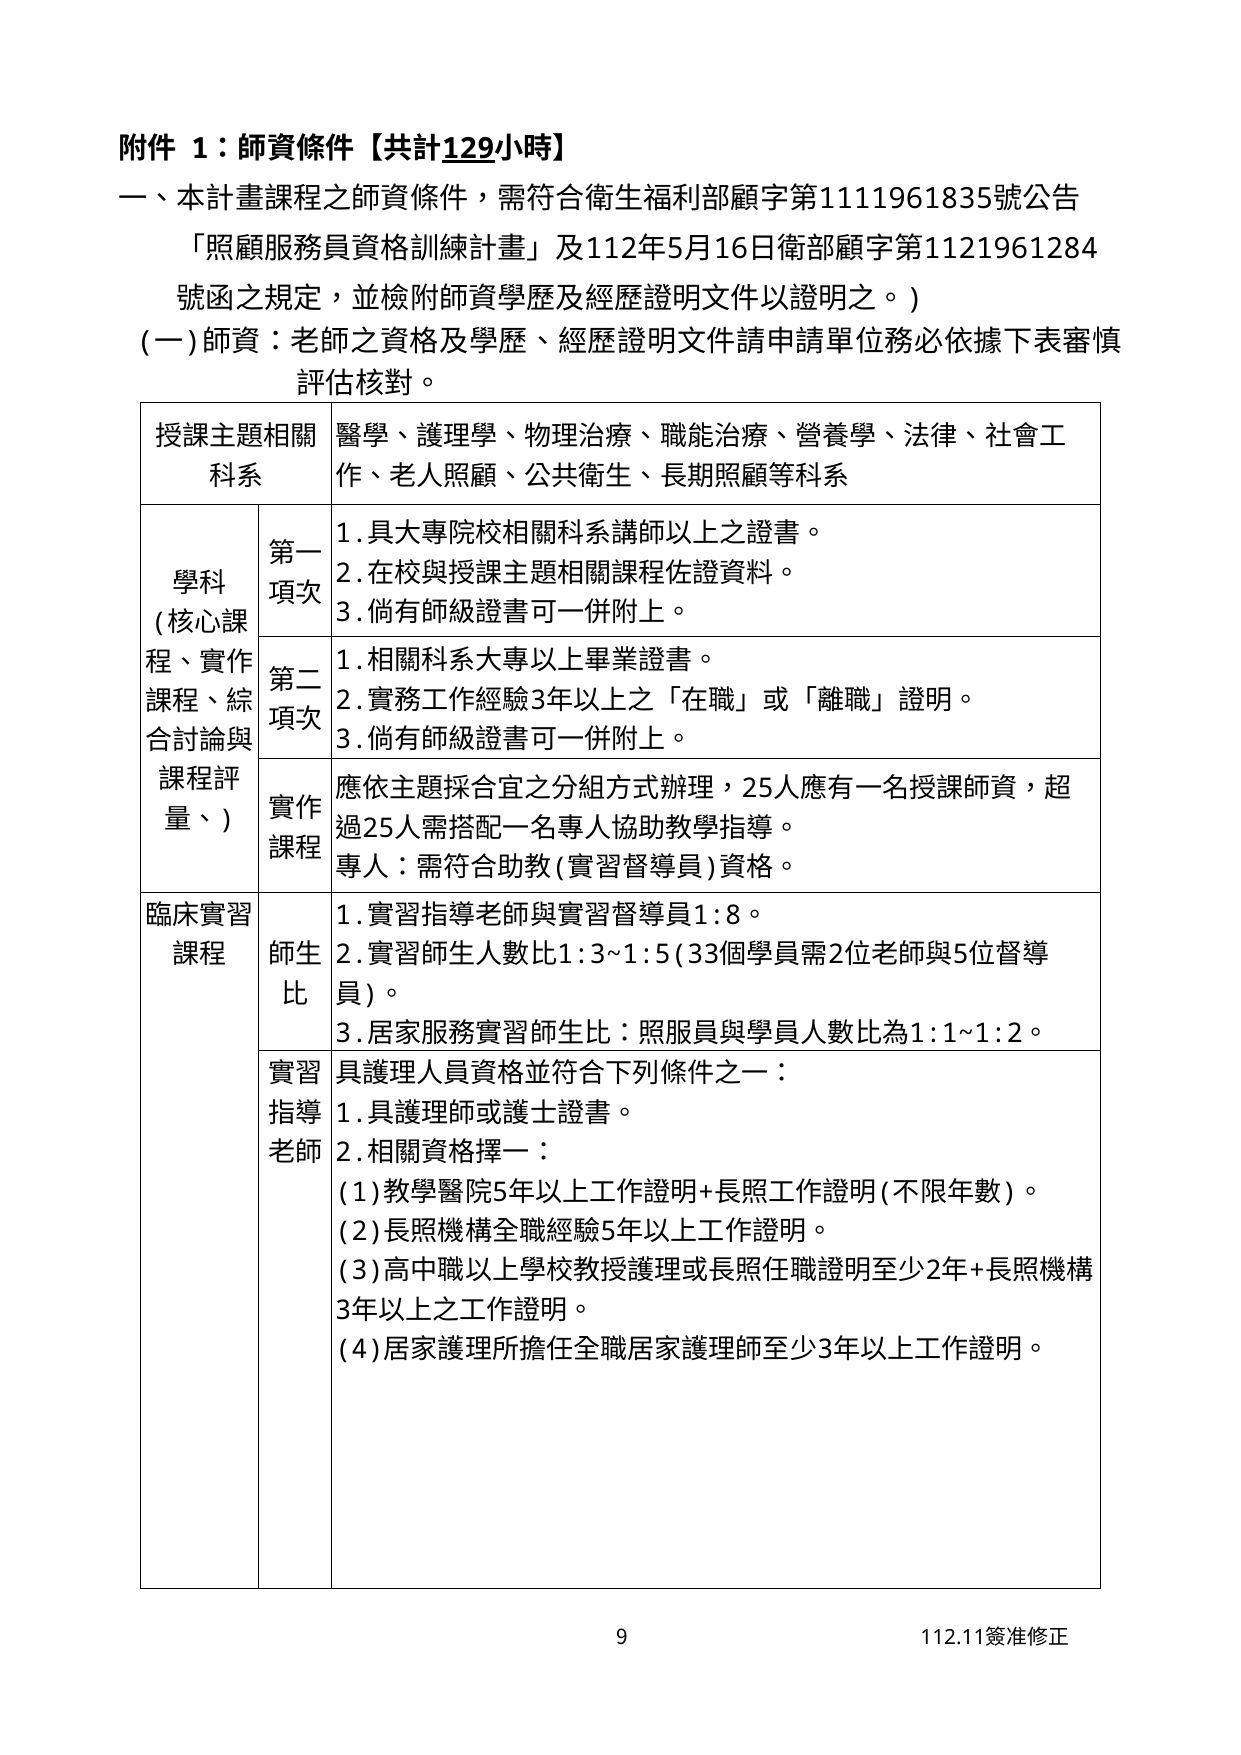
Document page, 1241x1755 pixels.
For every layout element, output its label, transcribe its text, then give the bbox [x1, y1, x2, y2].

table_cell 具護理人員資格並符合下列條件之一： 1.具護理師或護士證書。 2.相關資格擇一： (1)教學醫院5年以上工作證明+長照工作證明(不限年數)。 (2)長照機構全職經驗5年以上工作證明。 (3)高中職以上學校教授護理或長照任職證明至少2年+長照機構3年以上之工作證明。 (4)居家護理所擔任全職居家護理師至少3年以上工作證明。 [332, 1051, 1100, 1588]
table_cell 第二項次 [259, 637, 331, 758]
table_cell 實作課程 [259, 759, 331, 892]
table_cell 1.具大專院校相關科系講師以上之證書。 2.在校與授課主題相關課程佐證資料。 3.倘有師級證書可一併附上。 [332, 505, 1100, 636]
table_header 醫學、護理學、物理治療、職能治療、營養學、法律、社會工作、老人照顧、公共衛生、長期照顧等科系 [332, 403, 1100, 504]
table_cell 學科 (核心課程、實作課程、綜合討論與課程評量、) [141, 505, 258, 892]
table_cell 1.相關科系大專以上畢業證書。 2.實務工作經驗3年以上之「在職」或「離職」證明。 3.倘有師級證書可一併附上。 [332, 637, 1100, 758]
text (一)師資：老師之資格及學歷、經歷證明文件請申請單位務必依據下表審慎評估核對。 [136, 318, 1122, 402]
text 一、本計畫課程之師資條件，需符合衛生福利部顧字第1111961835號公告「照顧服務員資格訓練計畫」及112年5月16日衛部顧字第1121961284號函之規定，並檢附師資學歷及經歷證明文件以證明之。) [118, 168, 1122, 318]
table_cell 1.實習指導老師與實習督導員1:8。 2.實習師生人數比1:3~1:5(33個學員需2位老師與5位督導員)。 3.居家服務實習師生比：照服員與學員人數比為1:1~1:2。 [332, 893, 1100, 1050]
table_cell 師生比 [259, 893, 331, 1050]
text 附件 1：師資條件【共計129小時】 [118, 118, 1122, 168]
table_cell 應依主題採合宜之分組方式辦理，25人應有一名授課師資，超過25人需搭配一名專人協助教學指導。 專人：需符合助教(實習督導員)資格。 [332, 759, 1100, 892]
table_cell 實習指導老師 [259, 1051, 331, 1588]
table_cell 臨床實習課程 [141, 893, 258, 1588]
table_cell 第一項次 [259, 505, 331, 636]
table_header 授課主題相關科系 [141, 403, 331, 504]
